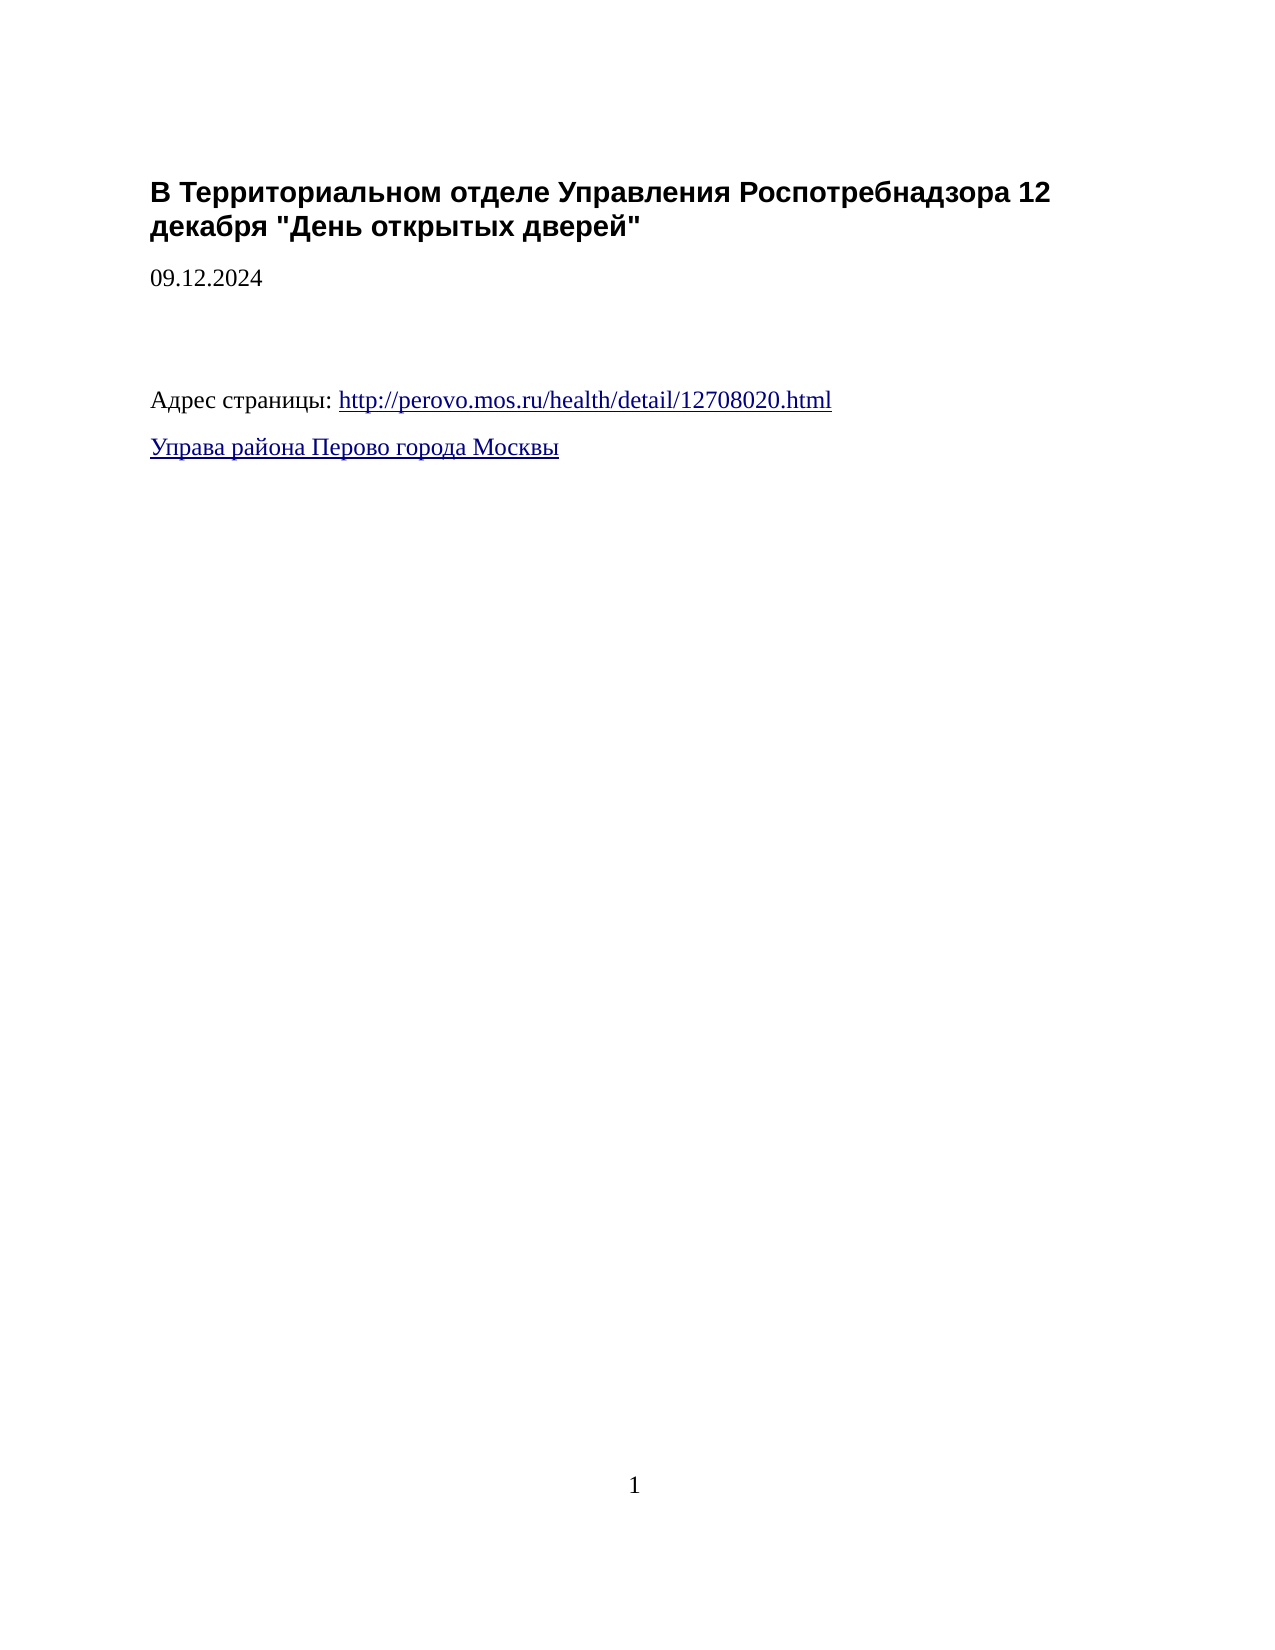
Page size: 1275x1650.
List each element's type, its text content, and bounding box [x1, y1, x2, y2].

text Управа района Перово города Москвы [150, 432, 1125, 461]
text 09.12.2024 [150, 263, 1125, 292]
subtitle В Территориальном отделе Управления Роспотребнадзора 12 декабря "День открытых дверей" [150, 175, 1125, 242]
text Адрес страницы: http://perovo.mos.ru/health/detail/12708020.html [150, 386, 1125, 414]
